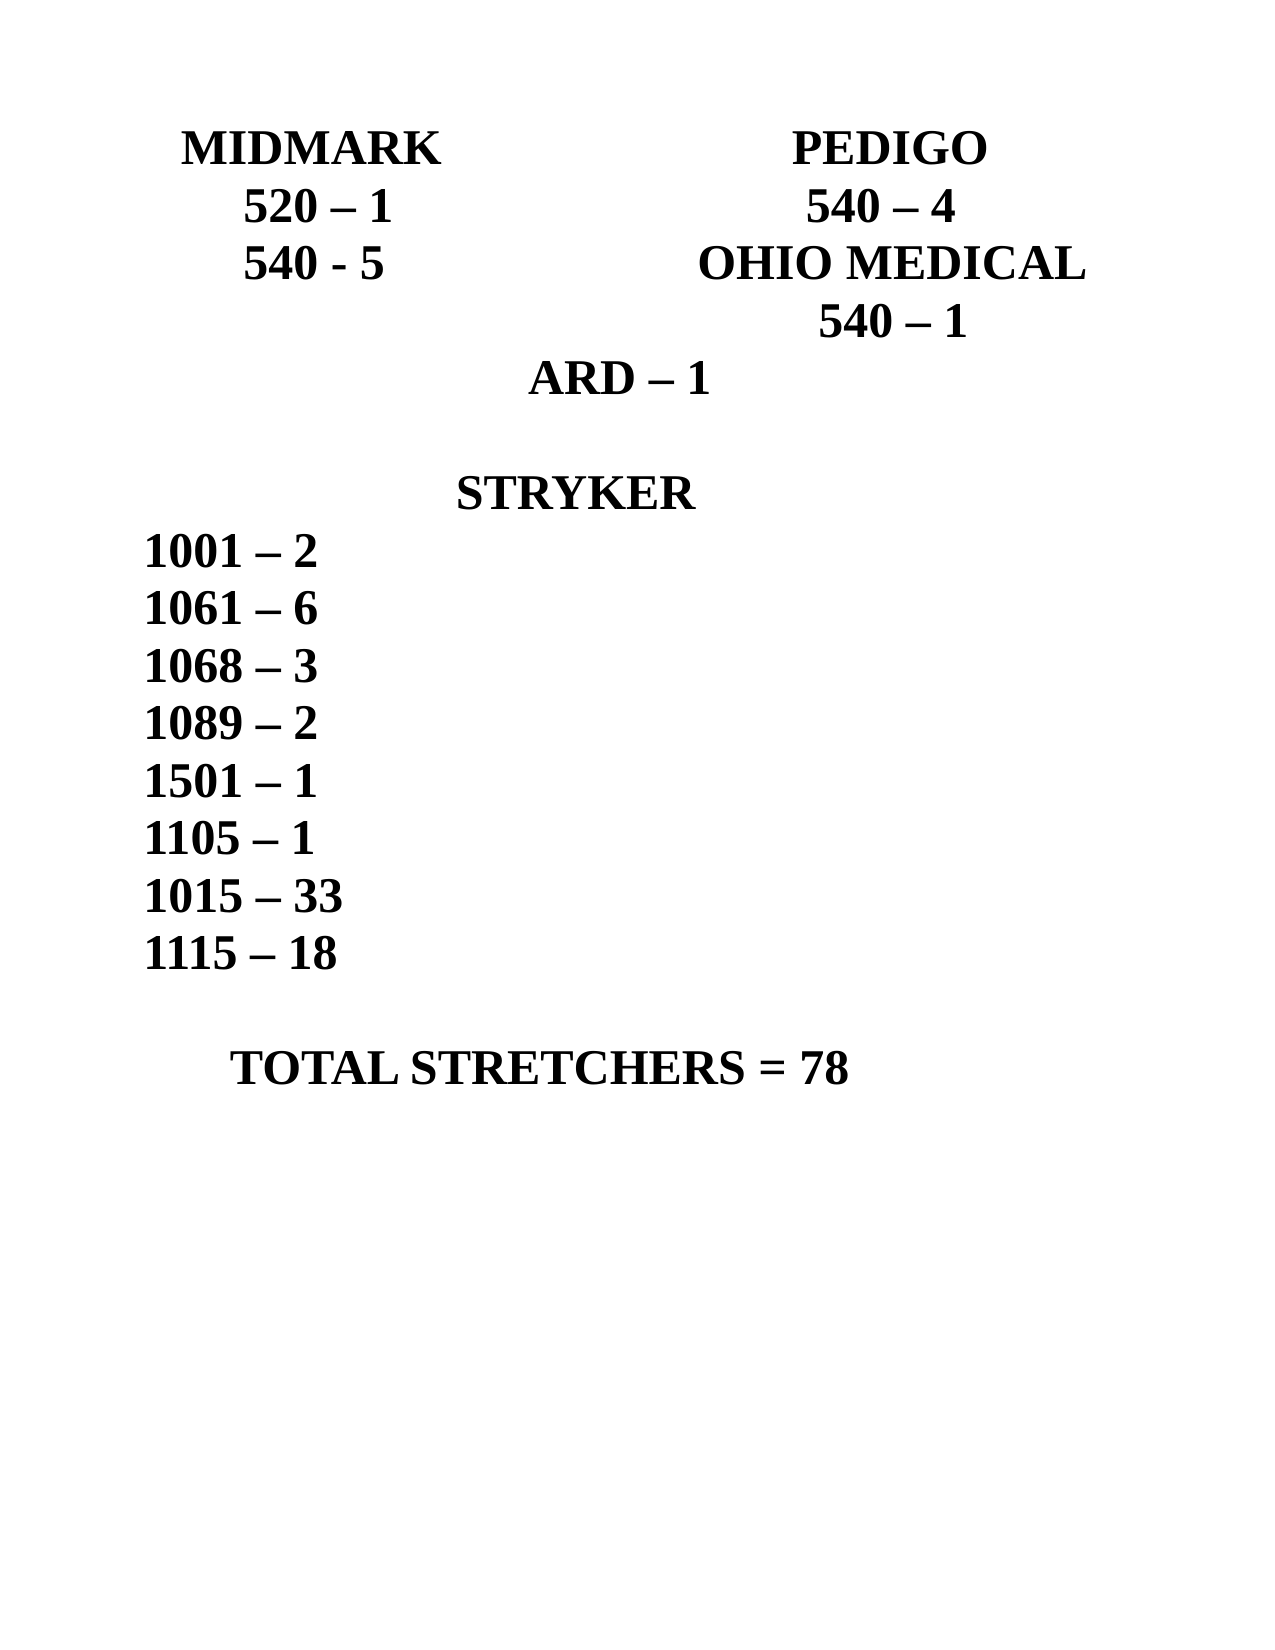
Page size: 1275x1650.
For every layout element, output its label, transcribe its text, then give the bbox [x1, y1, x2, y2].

text 1105 – 1 [118, 808, 1157, 866]
text 520 – 1 540 – 4 [118, 176, 1157, 233]
text 1089 – 2 [118, 693, 1157, 751]
text 1001 – 2 [118, 521, 1157, 578]
text 540 – 1 [118, 291, 1157, 348]
text 1115 – 18 [118, 923, 1157, 981]
text STRYKER [118, 463, 1157, 521]
text 1061 – 6 [118, 578, 1157, 636]
text 540 - 5 OHIO MEDICAL [118, 233, 1157, 291]
text ARD – 1 [118, 348, 1157, 406]
text 1068 – 3 [118, 636, 1157, 693]
text MIDMARK PEDIGO [118, 118, 1157, 176]
text 1015 – 33 [118, 866, 1157, 923]
text TOTAL STRETCHERS = 78 [118, 1038, 1157, 1096]
text 1501 – 1 [118, 751, 1157, 808]
